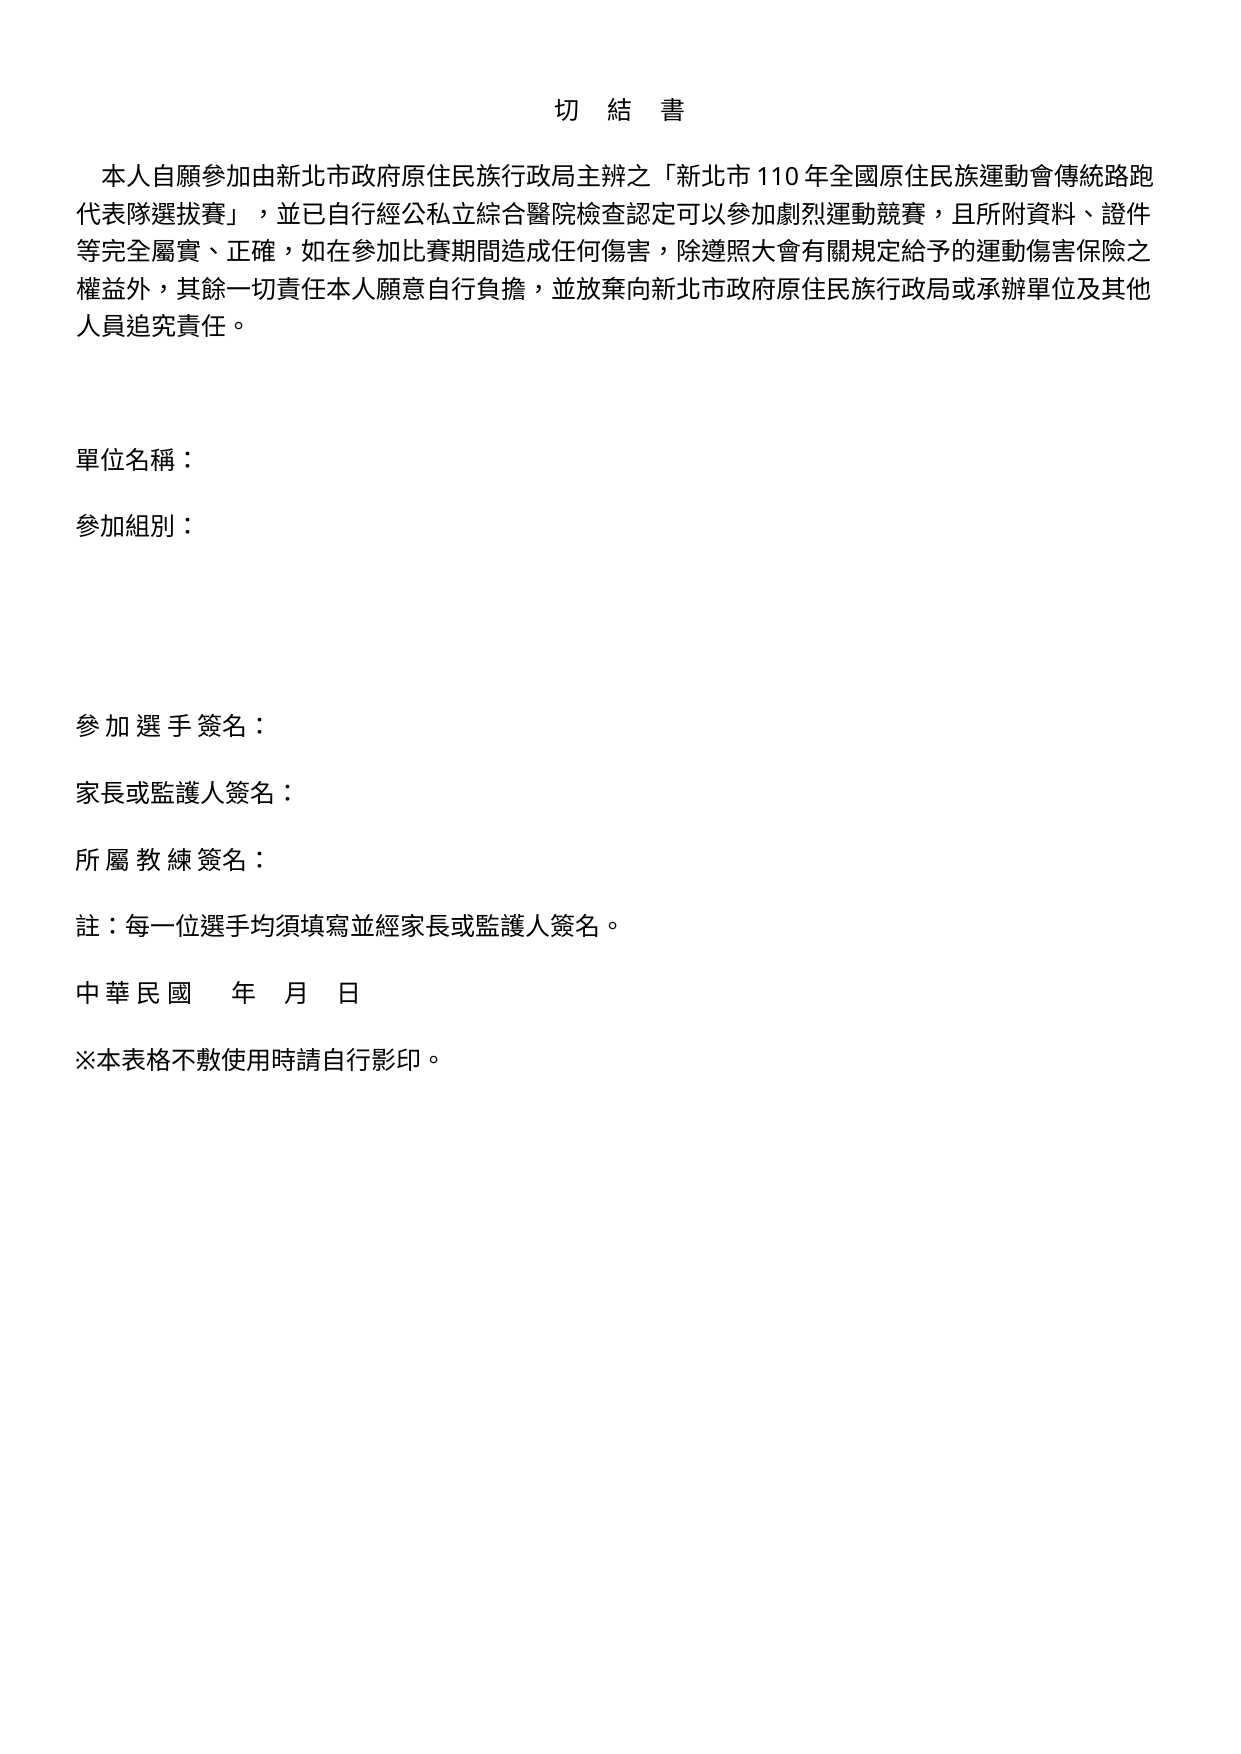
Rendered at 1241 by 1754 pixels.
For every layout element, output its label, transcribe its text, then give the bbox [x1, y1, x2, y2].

text 本人自願參加由新北市政府原住民族行政局主辨之「新北市110年全國原住民族運動會傳統路跑代表隊選拔賽」，並已自行經公私立綜合醫院檢查認定可以參加劇烈運動競賽，且所附資料、證件等完全屬實、正確，如在參加比賽期間造成任何傷害，除遵照大會有關規定給予的運動傷害保險之權益外，其餘一切責任本人願意自行負擔，並放棄向新北市政府原住民族行政局或承辦單位及其他人員追究責任。 [75, 156, 1165, 344]
text 參加組別： [75, 506, 1165, 544]
text 單位名稱： [75, 439, 1165, 477]
text 家長或監護人簽名： [75, 773, 1165, 810]
text ※本表格不敷使用時請自行影印。 [75, 1039, 1165, 1077]
text 切 結 書 [75, 89, 1165, 127]
text 所 屬 教 練 簽名： [75, 839, 1165, 877]
text 參 加 選 手 簽名： [75, 706, 1165, 744]
text 中 華 民 國 年 月 日 [75, 973, 1165, 1010]
text 註：每一位選手均須填寫並經家長或監護人簽名。 [75, 906, 1165, 944]
